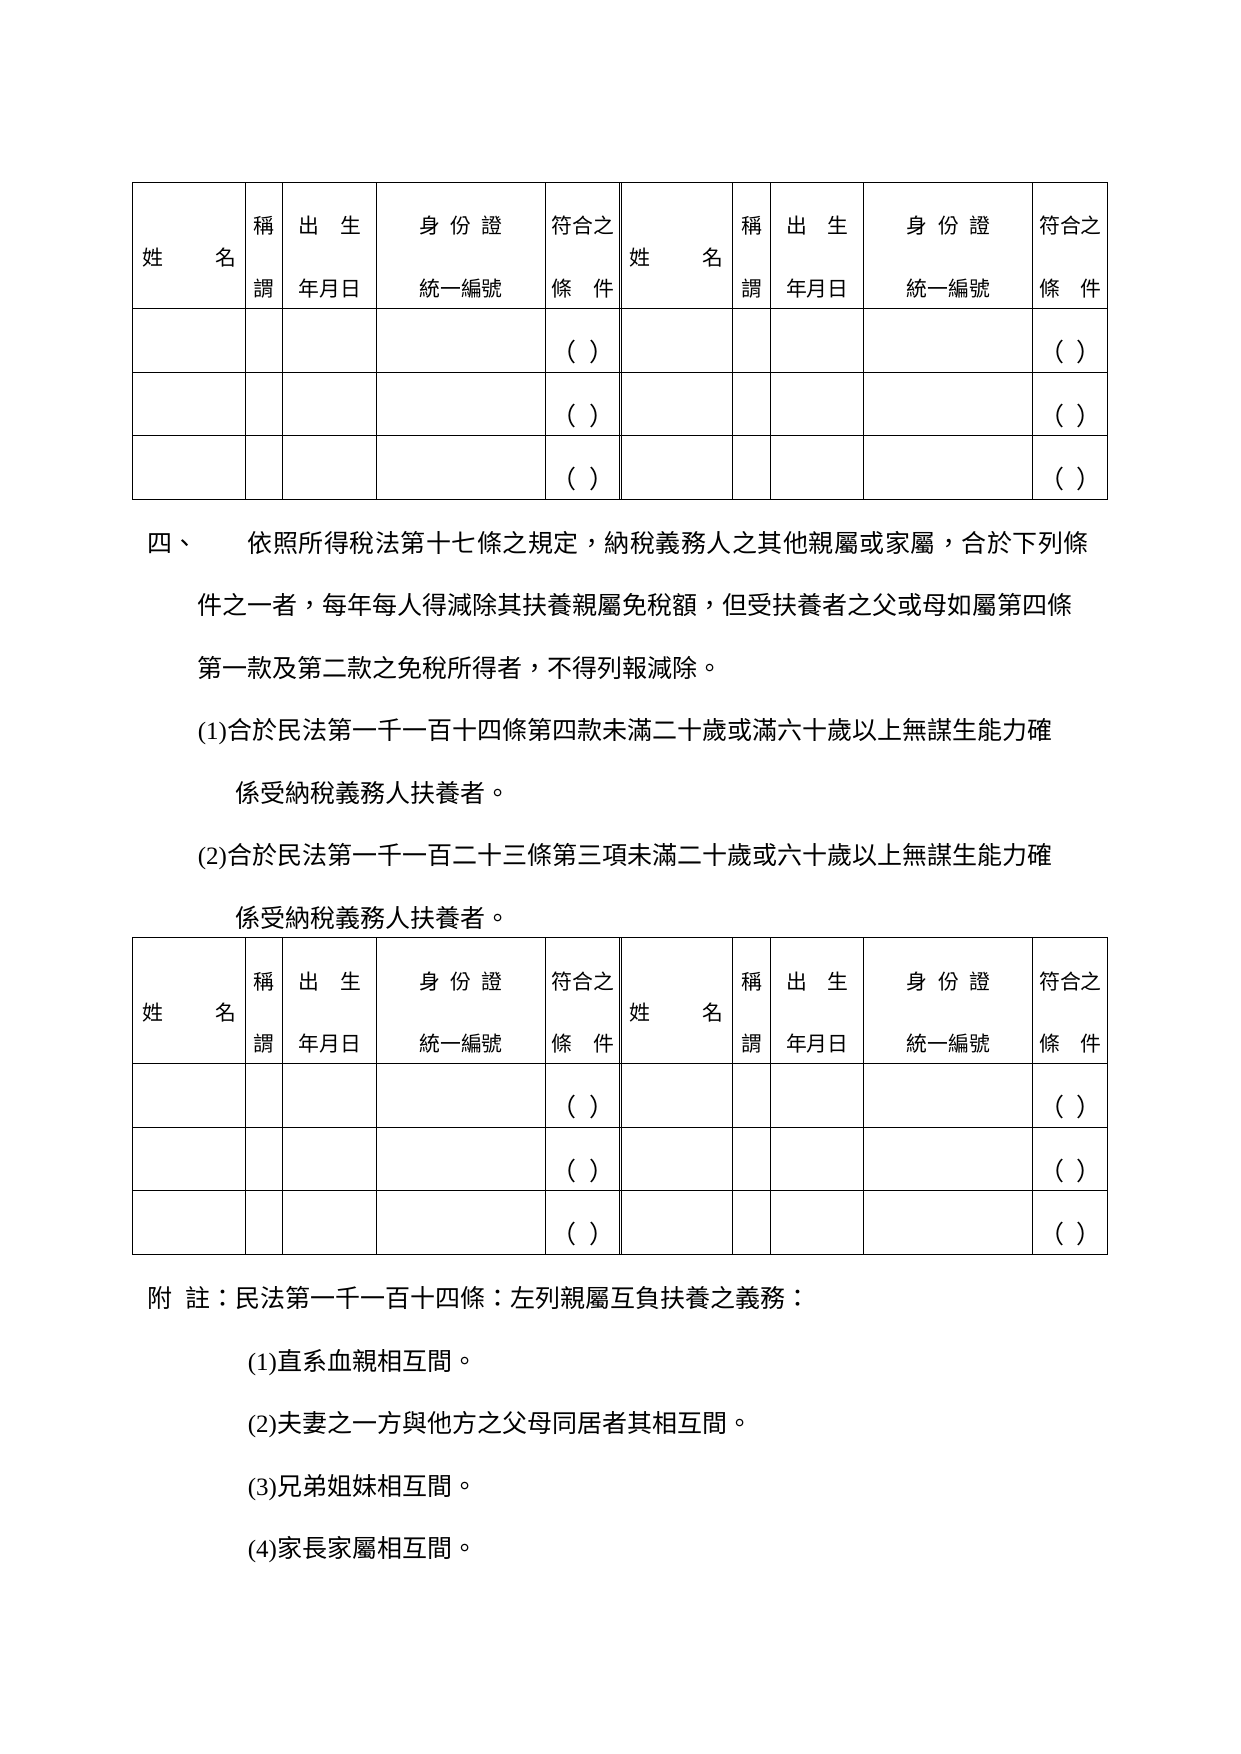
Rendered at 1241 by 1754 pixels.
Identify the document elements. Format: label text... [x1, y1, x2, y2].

table_cell [283, 1064, 376, 1127]
table_cell [377, 436, 545, 499]
table_cell [377, 309, 545, 372]
table_cell [733, 1128, 770, 1190]
table_cell [283, 436, 376, 499]
table_cell [622, 1191, 732, 1254]
table_header 符合之 條 件 [1033, 938, 1107, 1063]
table_cell [733, 1191, 770, 1254]
table_cell [377, 1128, 545, 1190]
table_cell [864, 1064, 1032, 1127]
text (2)合於民法第一千一百二十三條第三項未滿二十歲或六十歲以上無謀生能力確 [198, 812, 1092, 875]
table_cell （ ） [546, 1128, 619, 1190]
table_cell [864, 1128, 1032, 1190]
table_cell [246, 1128, 282, 1190]
text 第一款及第二款之免稅所得者，不得列報減除。 [148, 625, 1092, 687]
text 附 註：民法第一千一百十四條：左列親屬互負扶養之義務： [148, 1255, 1092, 1317]
table_header 身 份 證 統一編號 [377, 183, 545, 308]
table_cell [733, 309, 770, 372]
table_cell （ ） [546, 309, 619, 372]
table_header 出 生 年月日 [283, 938, 376, 1063]
table_header 符合之 條 件 [546, 183, 619, 308]
table_cell [133, 373, 245, 435]
text 係受納稅義務人扶養者。 [198, 875, 1092, 937]
table_cell [377, 373, 545, 435]
text 係受納稅義務人扶養者。 [198, 750, 1092, 812]
table_cell [246, 1191, 282, 1254]
table_cell [622, 1064, 732, 1127]
text (1)直系血親相互間。 [148, 1317, 1092, 1380]
table_cell （ ） [1033, 1191, 1107, 1254]
table_header 出 生 年月日 [771, 183, 863, 308]
table_cell [246, 436, 282, 499]
table_cell [133, 309, 245, 372]
table_cell [622, 436, 732, 499]
table_cell [771, 436, 863, 499]
table_header 稱 謂 [733, 938, 770, 1063]
text (4)家長家屬相互間。 [148, 1505, 1092, 1567]
table_cell [283, 373, 376, 435]
text (2)夫妻之一方與他方之父母同居者其相互間。 [148, 1380, 1092, 1442]
table_cell [771, 1191, 863, 1254]
table_cell [246, 373, 282, 435]
table_header 身 份 證 統一編號 [864, 938, 1032, 1063]
table_header 稱謂 [246, 183, 282, 308]
table_cell [864, 309, 1032, 372]
table_header 姓 名 [622, 938, 732, 1063]
table_header 符合之 條 件 [1033, 183, 1107, 308]
table_cell （ ） [1033, 1128, 1107, 1190]
table_cell [864, 373, 1032, 435]
table_cell [377, 1064, 545, 1127]
table_cell [246, 309, 282, 372]
table_cell （ ） [1033, 309, 1107, 372]
table_cell [283, 1191, 376, 1254]
table_cell [771, 309, 863, 372]
table_header 出 生 年月日 [771, 938, 863, 1063]
table_cell （ ） [546, 436, 619, 499]
table_header 符合之 條 件 [546, 938, 619, 1063]
table_cell （ ） [546, 1064, 619, 1127]
table_cell [622, 373, 732, 435]
table_cell [133, 1191, 245, 1254]
table_header 姓 名 [133, 183, 245, 308]
table_cell （ ） [1033, 1064, 1107, 1127]
list 依照所得稅法第十七條之規定，納稅義務人之其他親屬或家屬，合於下列條件之一者，每年每人得減除其扶養親屬免稅額，但受扶養者之父或母如屬第四條 [148, 500, 1092, 625]
table_header 稱 謂 [733, 183, 770, 308]
table_cell [246, 1064, 282, 1127]
table_cell （ ） [546, 1191, 619, 1254]
table_header 出 生 年月日 [283, 183, 376, 308]
text (1)合於民法第一千一百十四條第四款未滿二十歲或滿六十歲以上無謀生能力確 [198, 687, 1092, 750]
table_cell [283, 309, 376, 372]
table_cell [133, 1064, 245, 1127]
text (3)兄弟姐妹相互間。 [148, 1442, 1092, 1505]
table_cell （ ） [546, 373, 619, 435]
table_header 姓 名 [622, 183, 732, 308]
table_cell [771, 1064, 863, 1127]
table_cell [733, 373, 770, 435]
table_cell [283, 1128, 376, 1190]
table_header 身 份 證 統一編號 [377, 938, 545, 1063]
table_cell [733, 1064, 770, 1127]
table_cell （ ） [1033, 436, 1107, 499]
table_cell [864, 436, 1032, 499]
table_cell [622, 309, 732, 372]
table_cell [377, 1191, 545, 1254]
table_cell [133, 436, 245, 499]
table_cell [622, 1128, 732, 1190]
table_header 身 份 證 統一編號 [864, 183, 1032, 308]
table_cell （ ） [1033, 373, 1107, 435]
table_cell [864, 1191, 1032, 1254]
table_cell [771, 373, 863, 435]
table_header 稱謂 [246, 938, 282, 1063]
table_cell [733, 436, 770, 499]
table_cell [133, 1128, 245, 1190]
table_header 姓 名 [133, 938, 245, 1063]
table_cell [771, 1128, 863, 1190]
